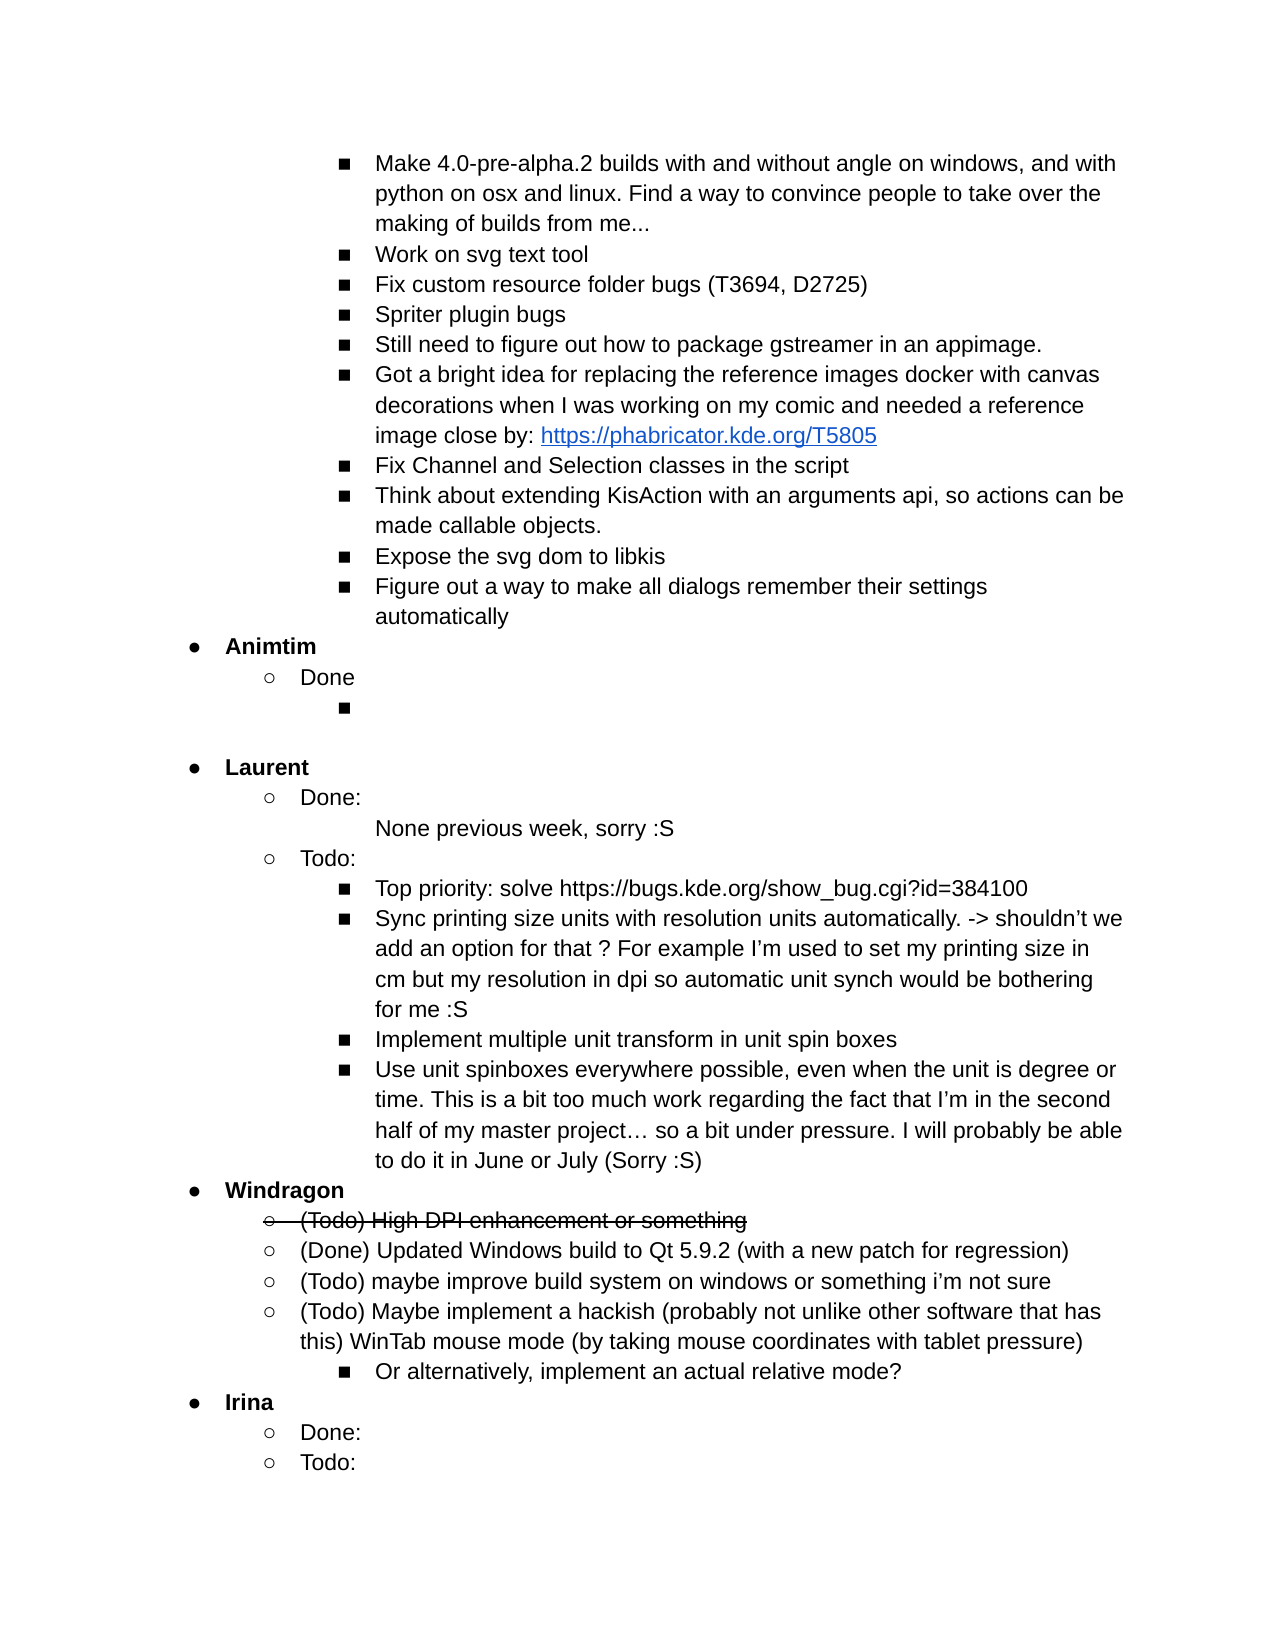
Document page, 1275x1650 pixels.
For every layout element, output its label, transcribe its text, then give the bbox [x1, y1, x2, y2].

list Done: [262, 1419, 1125, 1445]
list Fix Channel and Selection classes in the script [337, 452, 1125, 478]
list Fix custom resource folder bugs (T3694, D2725) [337, 271, 1125, 297]
list Think about extending KisAction with an arguments api, so actions can be made callable objects. [337, 482, 1125, 539]
list Figure out a way to make all dialogs remember their settings automatically [337, 573, 1125, 629]
list Or alternatively, implement an actual relative mode? [337, 1358, 1125, 1385]
list Still need to figure out how to package gstreamer in an appimage. [337, 331, 1125, 358]
list (Todo) High DPI enhancement or something [262, 1207, 1125, 1234]
list Make 4.0-pre-alpha.2 builds with and without angle on windows, and with python on osx and linux. Find a way to convince people to take over the making of builds from me... [337, 150, 1125, 237]
text None previous week, sorry :S [300, 814, 1125, 841]
list Done [262, 663, 1125, 690]
list Laurent [187, 754, 1125, 781]
list (Todo) maybe improve build system on windows or something i’m not sure [262, 1268, 1125, 1294]
list Animtim [187, 633, 1125, 660]
list Irina [187, 1388, 1125, 1415]
list Spriter plugin bugs [337, 301, 1125, 327]
list Use unit spinboxes everywhere possible, even when the unit is degree or time. This is a bit too much work regarding the fact that I’m in the second half of my master project… so a bit under pressure. I will probably be able to do it in June or July (Sorry :S) [337, 1056, 1125, 1173]
list Windragon [187, 1177, 1125, 1203]
list Todo: [262, 1449, 1125, 1475]
list Implement multiple unit transform in unit spin boxes [337, 1026, 1125, 1052]
list (Todo) Maybe implement a hackish (probably not unlike other software that has this) WinTab mouse mode (by taking mouse coordinates with tablet pressure) [262, 1298, 1125, 1354]
list Todo: [262, 845, 1125, 871]
list Expose the svg dom to libkis [337, 543, 1125, 569]
list Done: [262, 784, 1125, 811]
list Sync printing size units with resolution units automatically. -> shouldn’t we add an option for that ? For example I’m used to set my printing size in cm but my resolution in dpi so automatic unit synch would be bothering for me :S [337, 905, 1125, 1022]
list Work on svg text tool [337, 241, 1125, 267]
list (Done) Updated Windows build to Qt 5.9.2 (with a new patch for regression) [262, 1237, 1125, 1264]
list Top priority: solve https://bugs.kde.org/show_bug.cgi?id=384100 [337, 875, 1125, 901]
list Got a bright idea for replacing the reference images docker with canvas decorations when I was working on my comic and needed a reference image close by: https://phabricator.kde.org/T5805 [337, 361, 1125, 448]
